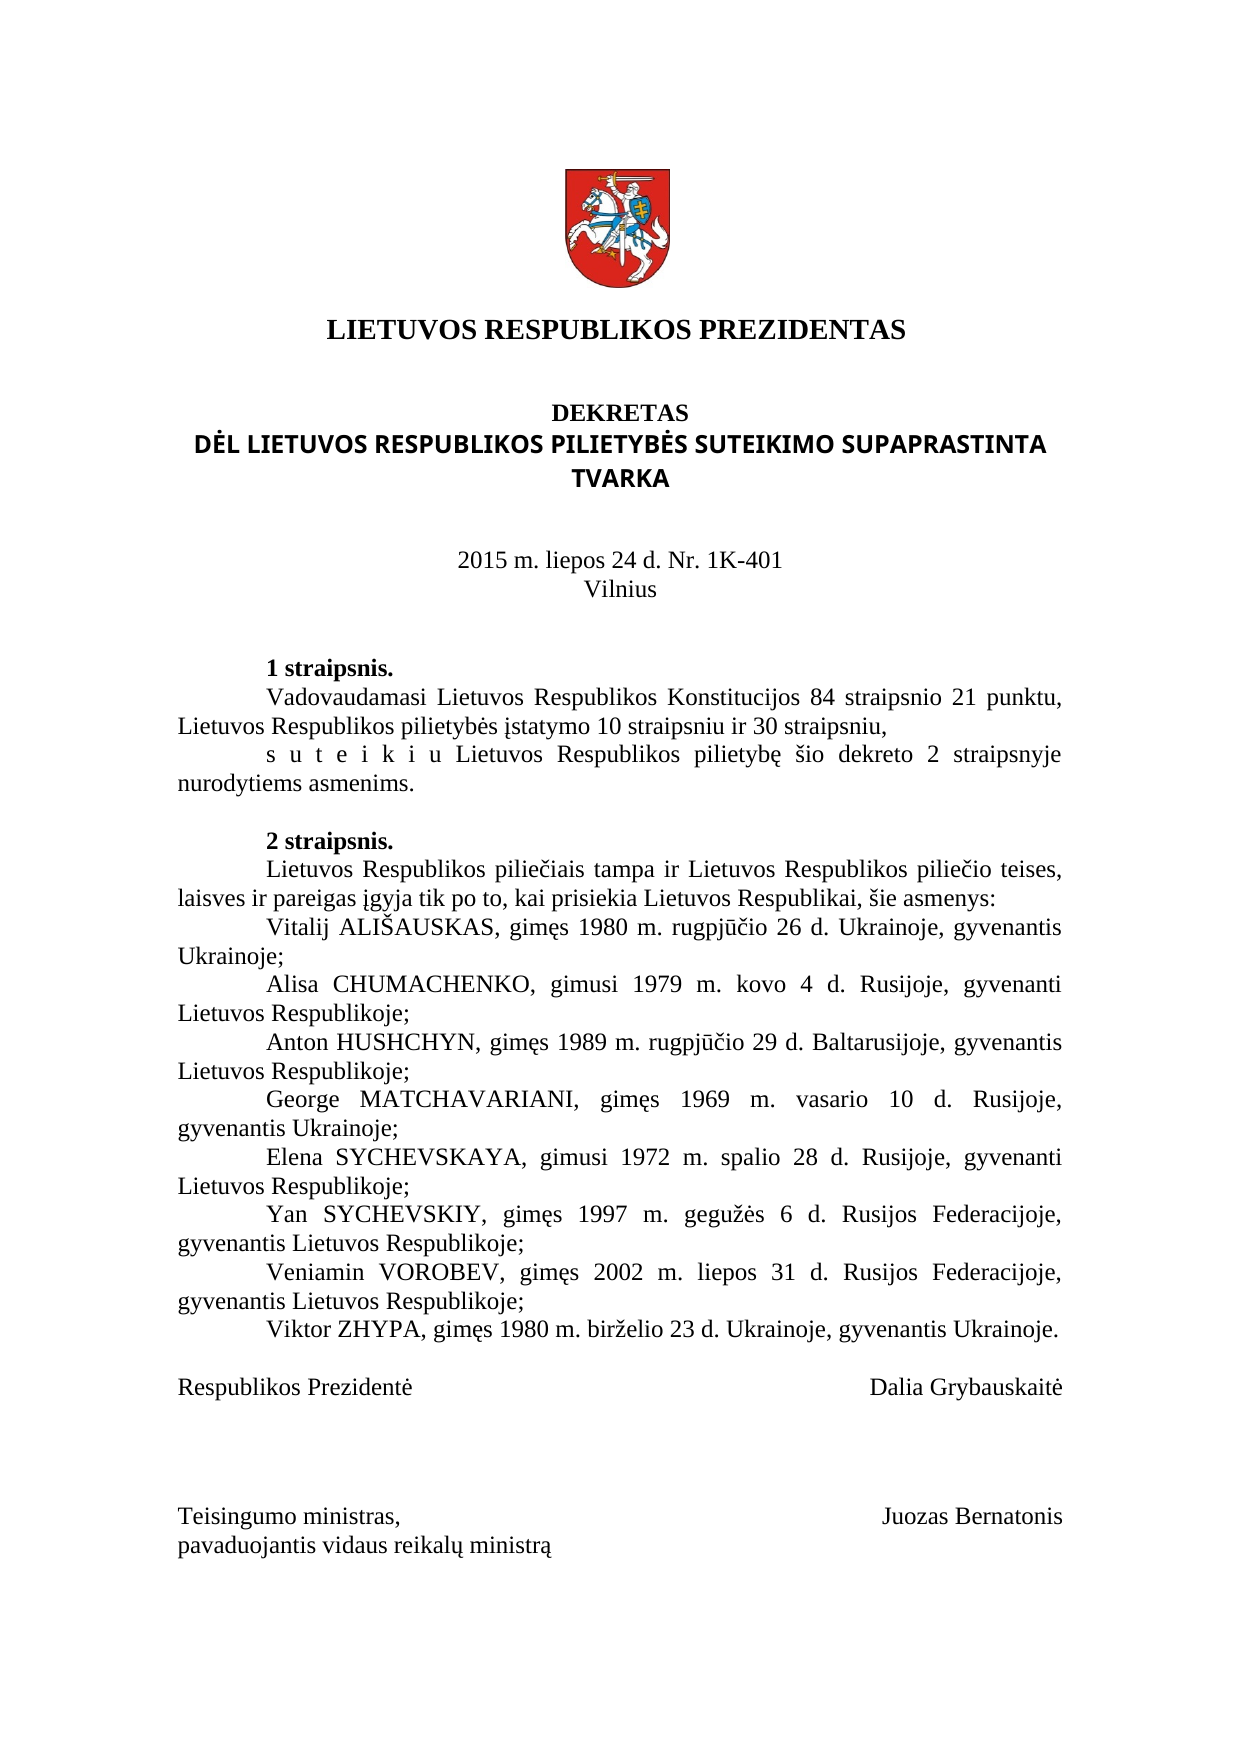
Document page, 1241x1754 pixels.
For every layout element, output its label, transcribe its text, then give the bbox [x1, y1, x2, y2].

text Dėl LIETUVOS RESPUBLIKOS PILIETYBĖS SUTEIKIMO SUPAPRASTINTA TVARKA [177, 427, 1063, 495]
text Alisa CHUMACHENKO, gimusi 1979 m. kovo 4 d. Rusijoje, gyvenanti Lietuvos Respublikoje; [177, 969, 1063, 1027]
text 2015 m. liepos 24 d. Nr. 1K-401 [177, 545, 1063, 574]
text Vadovaudamasi Lietuvos Respublikos Konstitucijos 84 straipsnio 21 punktu, Lietuvos Respublikos pilietybės įstatymo 10 straipsniu ir 30 straipsniu, [177, 682, 1063, 739]
text LIETUVOS RESPUBLIKOS PREZIDENTAS [177, 312, 1063, 346]
text Respublikos Prezidentė Dalia Grybauskaitė [177, 1372, 1063, 1401]
text Veniamin VOROBEV, gimęs 2002 m. liepos 31 d. Rusijos Federacijoje, gyvenantis Lietuvos Respublikoje; [177, 1257, 1063, 1314]
text Elena SYCHEVSKAYA, gimusi 1972 m. spalio 28 d. Rusijoje, gyvenanti Lietuvos Respublikoje; [177, 1142, 1063, 1199]
text Anton HUSHCHYN, gimęs 1989 m. rugpjūčio 29 d. Baltarusijoje, gyvenantis Lietuvos Respublikoje; [177, 1027, 1063, 1084]
text 2 straipsnis. [177, 826, 1063, 854]
text DEKRETAS [177, 398, 1063, 427]
text Vilnius [177, 574, 1063, 603]
text Viktor ZHYPA, gimęs 1980 m. birželio 23 d. Ukrainoje, gyvenantis Ukrainoje. [177, 1314, 1063, 1343]
text Teisingumo ministras, Juozas Bernatonis pavaduojantis vidaus reikalų ministrą [177, 1501, 1063, 1559]
text George MATCHAVARIANI, gimęs 1969 m. vasario 10 d. Rusijoje, gyvenantis Ukrainoje; [177, 1084, 1063, 1142]
text Vitalij ALIŠAUSKAS, gimęs 1980 m. rugpjūčio 26 d. Ukrainoje, gyvenantis Ukrainoje; [177, 912, 1063, 969]
text 1 straipsnis. [177, 653, 1063, 682]
text Yan SYCHEVSKIY, gimęs 1997 m. gegužės 6 d. Rusijos Federacijoje, gyvenantis Lietuvos Respublikoje; [177, 1199, 1063, 1257]
text Lietuvos Respublikos piliečiais tampa ir Lietuvos Respublikos piliečio teises, laisves ir pareigas įgyja tik po to, kai prisiekia Lietuvos Respublikai, šie asmenys: [177, 854, 1063, 912]
text s u t e i k i u Lietuvos Respublikos pilietybę šio dekreto 2 straipsnyje nurodytiems asmenims. [177, 739, 1063, 797]
